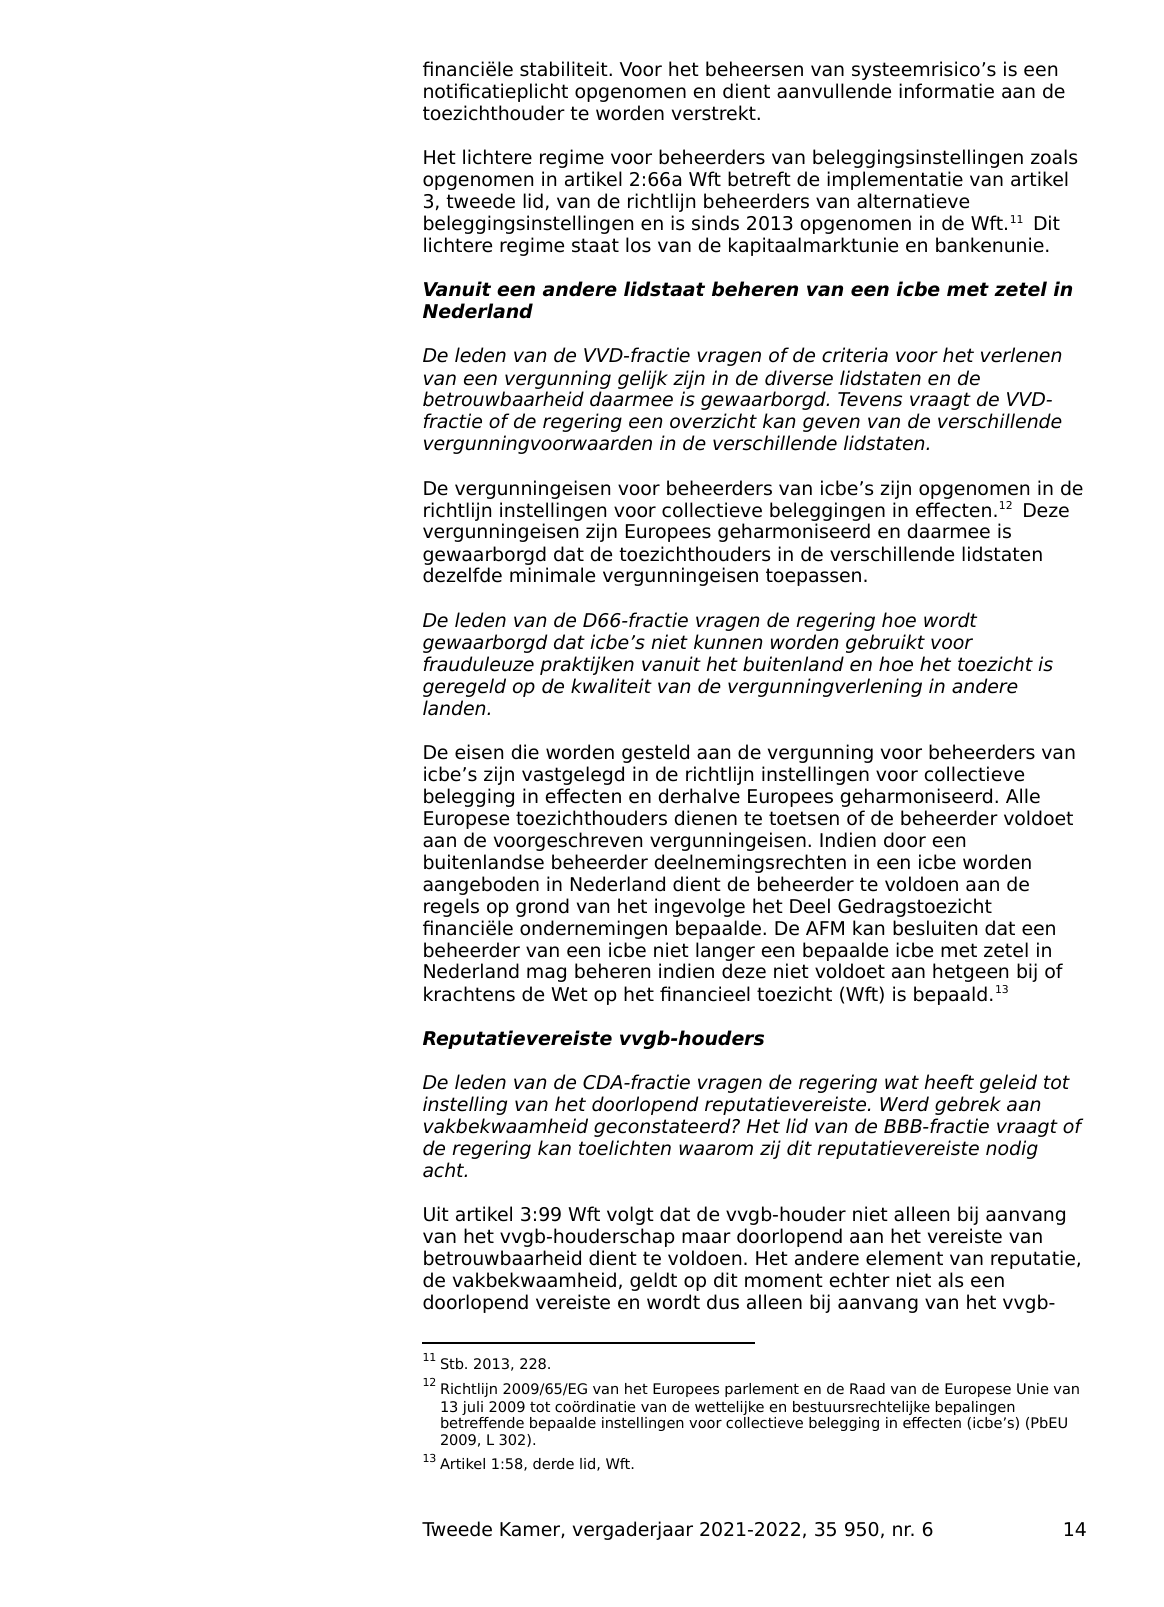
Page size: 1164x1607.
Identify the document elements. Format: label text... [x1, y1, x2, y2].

subtitle Reputatievereiste vvgb-houders [422, 1028, 1087, 1049]
text De leden van de CDA-fractie vragen de regering wat heeft geleid tot instelling van het doorlopend reputatievereiste. Werd gebrek aan vakbekwaamheid geconstateerd? Het lid van de BBB-fractie vraagt of de regering kan toelichten waarom zij dit reputatievereiste nodig acht. [422, 1072, 1087, 1182]
text Uit artikel 3:99 Wft volgt dat de vvgb-houder niet alleen bij aanvang van het vvgb-houderschap maar doorlopend aan het vereiste van betrouwbaarheid dient te voldoen. Het andere element van reputatie, de vakbekwaamheid, geldt op dit moment echter niet als een doorlopend vereiste en wordt dus alleen bij aanvang van het vvgb- [422, 1204, 1087, 1314]
text Richtlijn 2009/65/EG van het Europees parlement en de Raad van de Europese Unie van 13 juli 2009 tot coördinatie van de wettelijke en bestuursrechtelijke bepalingen betreffende bepaalde instellingen voor collectieve belegging in effecten (icbe’s) (PbEU 2009, L 302). [422, 1377, 1087, 1449]
text Stb. 2013, 228. [422, 1352, 1087, 1374]
text De vergunningeisen voor beheerders van icbe’s zijn opgenomen in de richtlijn instellingen voor collectieve beleggingen in effecten. Deze vergunningeisen zijn Europees geharmoniseerd en daarmee is gewaarborgd dat de toezichthouders in de verschillende lidstaten dezelfde minimale vergunningeisen toepassen. [422, 477, 1087, 587]
text Het lichtere regime voor beheerders van beleggingsinstellingen zoals opgenomen in artikel 2:66a Wft betreft de implementatie van artikel 3, tweede lid, van de richtlijn beheerders van alternatieve beleggingsinstellingen en is sinds 2013 opgenomen in de Wft. Dit lichtere regime staat los van de kapitaalmarktunie en bankenunie. [422, 147, 1087, 257]
subtitle Vanuit een andere lidstaat beheren van een icbe met zetel in Nederland [422, 279, 1087, 323]
text De eisen die worden gesteld aan de vergunning voor beheerders van icbe’s zijn vastgelegd in de richtlijn instellingen voor collectieve belegging in effecten en derhalve Europees geharmoniseerd. Alle Europese toezichthouders dienen te toetsen of de beheerder voldoet aan de voorgeschreven vergunningeisen. Indien door een buitenlandse beheerder deelnemingsrechten in een icbe worden aangeboden in Nederland dient de beheerder te voldoen aan de regels op grond van het ingevolge het Deel Gedragstoezicht financiële ondernemingen bepaalde. De AFM kan besluiten dat een beheerder van een icbe niet langer een bepaalde icbe met zetel in Nederland mag beheren indien deze niet voldoet aan hetgeen bij of krachtens de Wet op het financieel toezicht (Wft) is bepaald. [422, 742, 1087, 1005]
text financiële stabiliteit. Voor het beheersen van systeemrisico’s is een notificatieplicht opgenomen en dient aanvullende informatie aan de toezichthouder te worden verstrekt. [422, 59, 1087, 125]
text De leden van de D66-fractie vragen de regering hoe wordt gewaarborgd dat icbe’s niet kunnen worden gebruikt voor frauduleuze praktijken vanuit het buitenland en hoe het toezicht is geregeld op de kwaliteit van de vergunningverlening in andere landen. [422, 609, 1087, 719]
text Artikel 1:58, derde lid, Wft. [422, 1452, 1087, 1474]
text De leden van de VVD-fractie vragen of de criteria voor het verlenen van een vergunning gelijk zijn in de diverse lidstaten en de betrouwbaarheid daarmee is gewaarborgd. Tevens vraagt de VVD-fractie of de regering een overzicht kan geven van de verschillende vergunningvoorwaarden in de verschillende lidstaten. [422, 345, 1087, 455]
